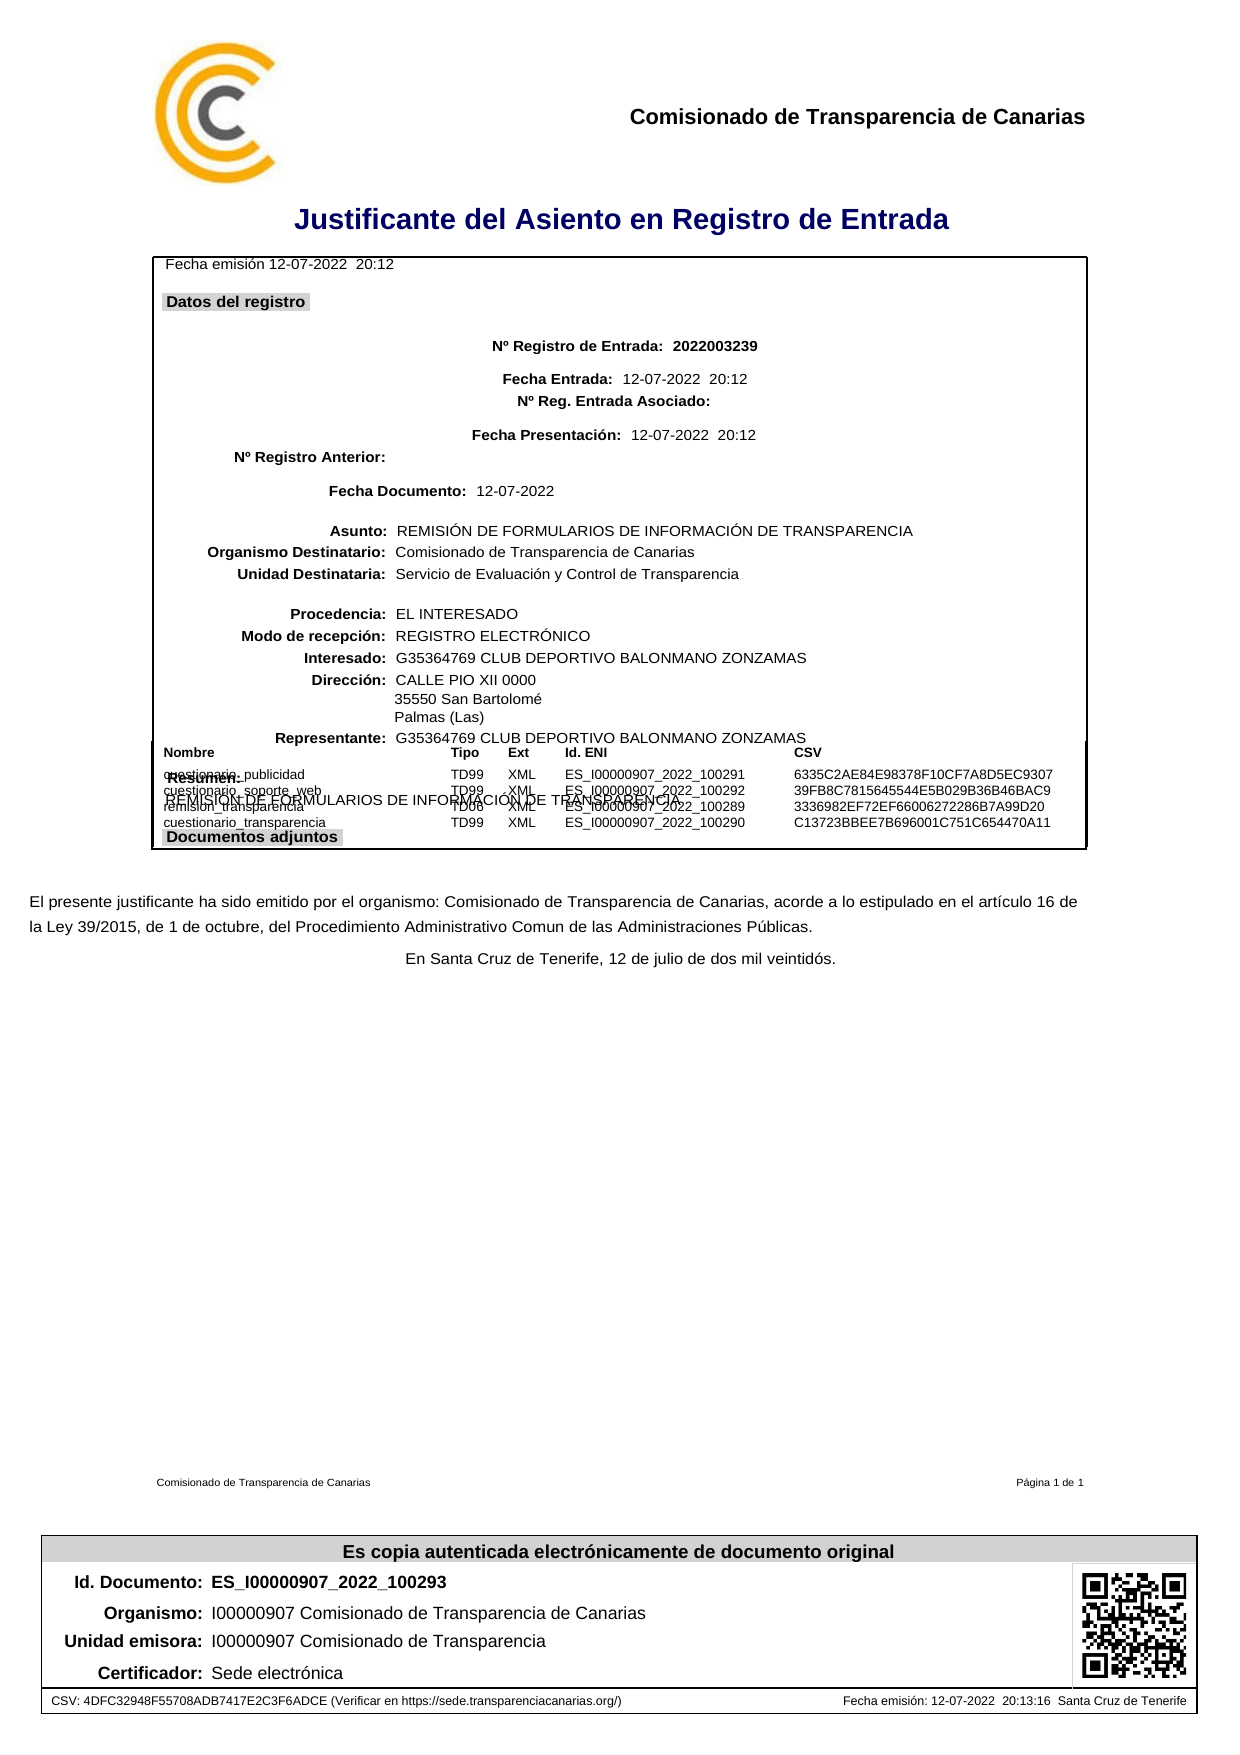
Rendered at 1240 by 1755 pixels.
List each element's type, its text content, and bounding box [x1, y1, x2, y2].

table_cell TD06 [389, 800, 496, 816]
table_header Es copia autenticada electrónicamente de documento original [42, 1536, 1196, 1562]
table_cell cuestionario_transparencia [153, 816, 389, 848]
table_cell ES_I00000907_2022_100289 [550, 800, 770, 816]
text Comisionado de Transparencia de Canarias Página 1 de 1 [156, 1477, 1208, 1489]
table_cell [1073, 1564, 1196, 1687]
table_cell XML [496, 816, 550, 848]
text Comisionado de Transparencia de Canarias [629, 104, 1208, 129]
table_header Id. ENI [550, 741, 770, 764]
table_cell XML XML [496, 765, 550, 799]
table_header CSV [770, 741, 1085, 764]
table_cell C13723BBEE7B696001C751C654470A11 [770, 816, 1085, 848]
text Justificante del Asiento en Registro de Entrada [294, 202, 1208, 236]
table_cell Santa Cruz de Tenerife [1054, 1689, 1196, 1712]
table_cell remision_transparencia [154, 800, 389, 816]
table_cell TD99 [389, 816, 496, 848]
table_header Nombre [154, 741, 389, 764]
table_cell cuestionario_publicidad cuestionario_soporte_web [154, 765, 389, 799]
table_cell 20:13:16 [999, 1689, 1054, 1712]
table_cell ES_I00000907_2022_100291 ES_I00000907_2022_100292 [550, 765, 770, 799]
table_header Tipo [389, 741, 496, 764]
table_cell CSV: 4DFC32948F55708ADB7417E2C3F6ADCE (Verificar en https://sede.transparenciacanarias.org/) [42, 1689, 745, 1712]
text El presente justificante ha sido emitido por el organismo: Comisionado de Transparencia de Canarias, acorde a lo estipulado en el artículo 16 de la Ley 39/2015, de 1 de octubre, del Procedimiento Administrativo Comun de las Administraciones Públicas. [29, 893, 1087, 936]
table_cell Fecha emisión: 12-07-2022 [745, 1689, 998, 1712]
table_cell 3336982EF72EF66006272286B7A99D20 [770, 800, 1085, 816]
table_cell XML [496, 800, 550, 816]
table_cell Id. Documento: ES_I00000907_2022_100293 Organismo: I00000907 Comisionado de Transparencia de Canarias Unidad emisora: I00000907 Comisionado de Transparencia Certificador: Sede electrónica [42, 1563, 1072, 1687]
table_cell 6335C2AE84E98378F10CF7A8D5EC9307 39FB8C7815645544E5B029B36B46BAC9 [770, 765, 1085, 799]
table_cell ES_I00000907_2022_100290 [550, 816, 770, 848]
table_cell TD99 TD99 [389, 765, 496, 799]
text En Santa Cruz de Tenerife, 12 de julio de dos mil veintidós. [405, 949, 1208, 968]
table_header Ext [496, 741, 550, 764]
